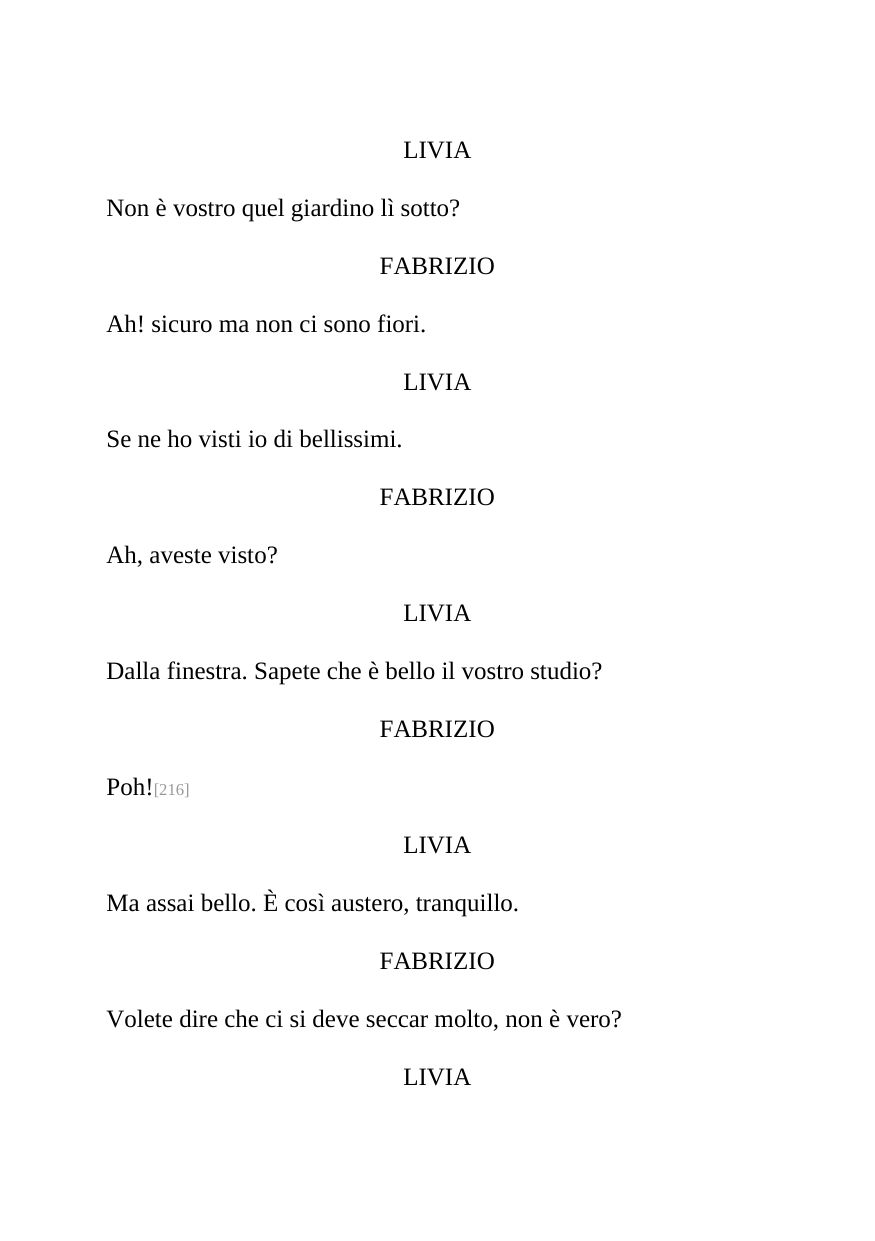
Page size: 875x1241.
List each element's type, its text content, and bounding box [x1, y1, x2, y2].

text Ma assai bello. È così austero, tranquillo. [106, 888, 768, 917]
text Ah, aveste visto? [106, 540, 768, 569]
text Ah! sicuro ma non ci sono fiori. [106, 309, 768, 337]
text Poh![216] [106, 772, 768, 801]
text LIVIA [106, 1062, 768, 1090]
text FABRIZIO [106, 482, 768, 511]
text LIVIA [106, 598, 768, 627]
text Se ne ho visti io di bellissimi. [106, 424, 768, 453]
text Dalla finestra. Sapete che è bello il vostro studio? [106, 656, 768, 685]
text FABRIZIO [106, 251, 768, 279]
text LIVIA [106, 830, 768, 859]
text LIVIA [106, 135, 768, 164]
text Volete dire che ci si deve seccar molto, non è vero? [106, 1004, 768, 1032]
text FABRIZIO [106, 714, 768, 743]
text LIVIA [106, 367, 768, 395]
text FABRIZIO [106, 946, 768, 974]
text Non è vostro quel giardino lì sotto? [106, 193, 768, 222]
